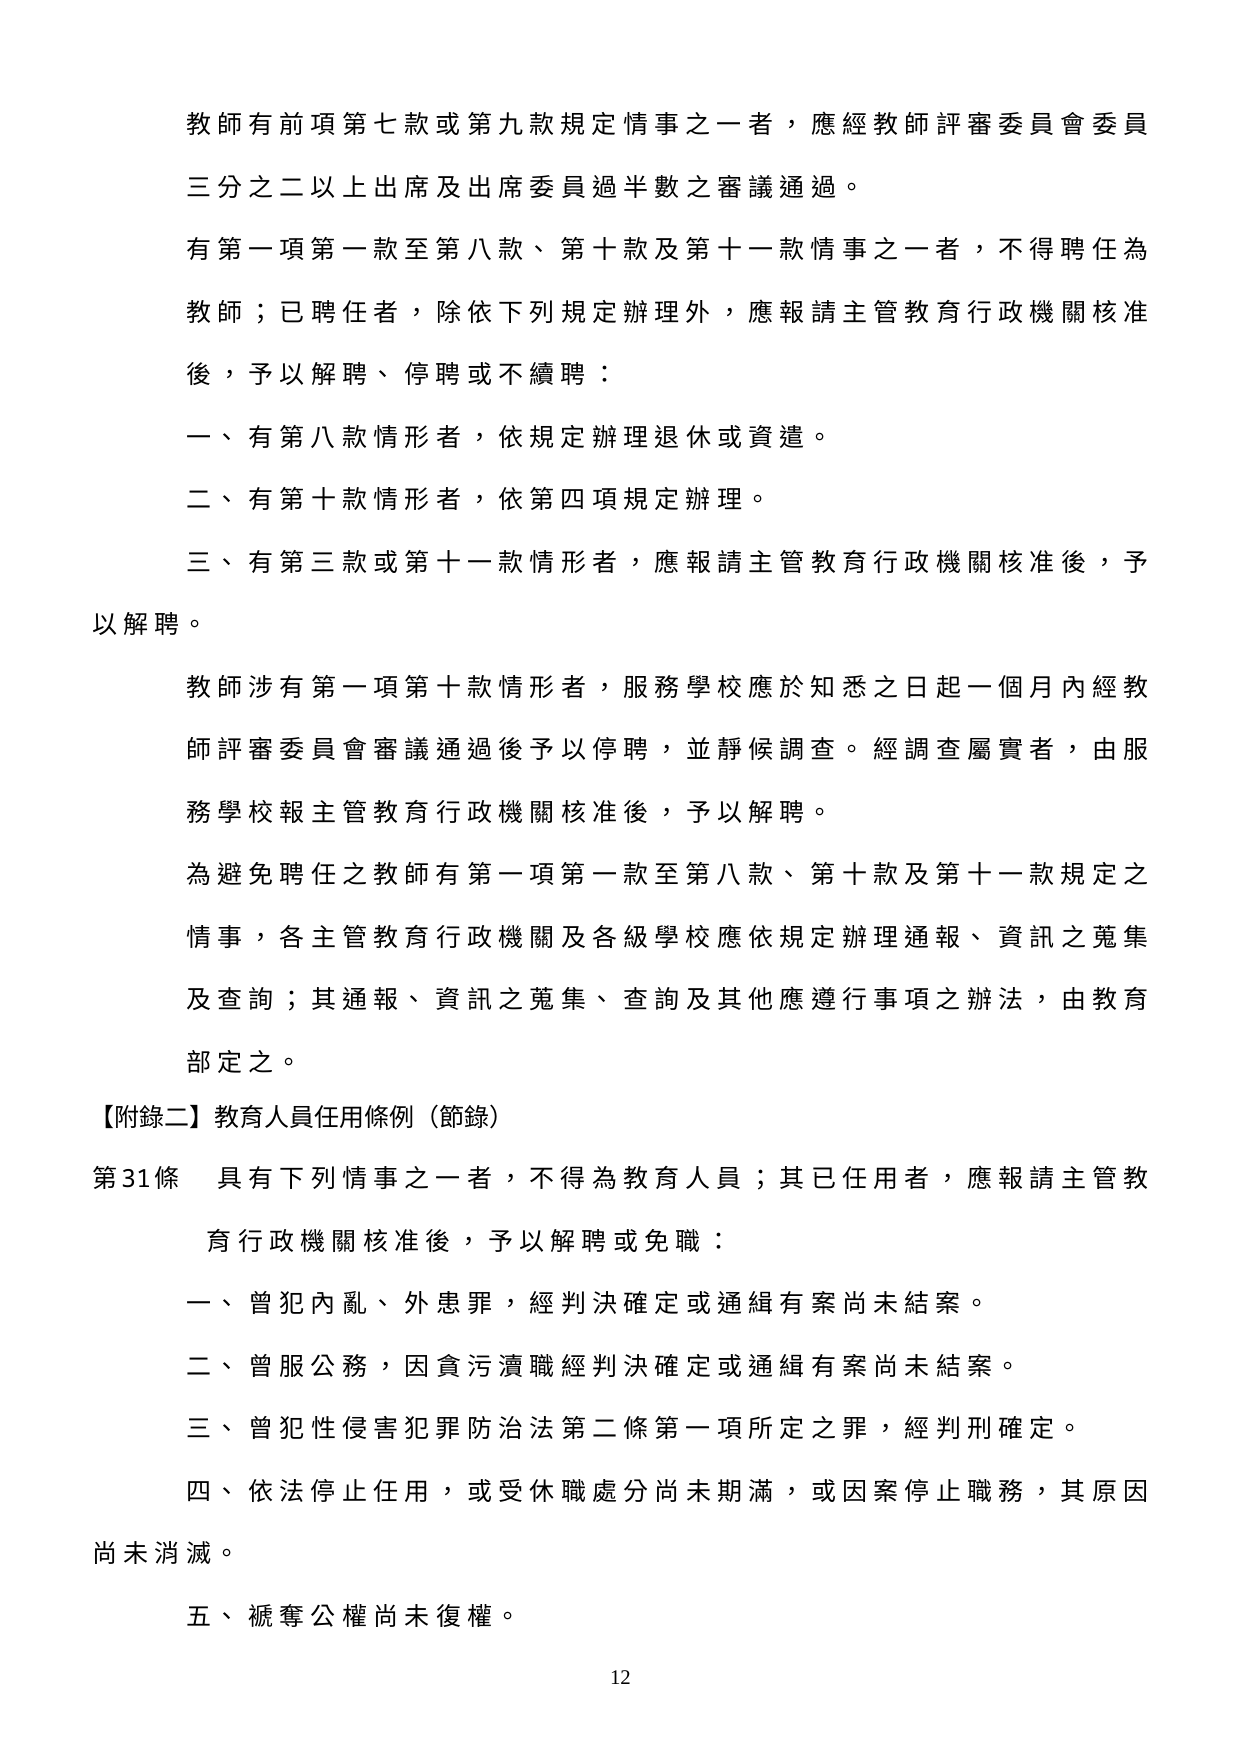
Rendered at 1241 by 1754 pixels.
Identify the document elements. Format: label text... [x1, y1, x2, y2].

text 教師涉有第一項第十款情形者，服務學校應於知悉之日起一個月內經教師評審委員會審議通過後予以停聘，並靜候調查。經調查屬實者，由服務學校報主管教育行政機關核准後，予以解聘。 [176, 643, 1151, 831]
text 【附錄二】教育人員任用條例（節錄） [89, 1093, 1151, 1135]
text 三、曾犯性侵害犯罪防治法第二條第一項所定之罪，經判刑確定。 [89, 1385, 1151, 1448]
text 二、曾服公務，因貪污瀆職經判決確定或通緝有案尚未結案。 [89, 1323, 1151, 1385]
text 一、有第八款情形者，依規定辦理退休或資遣。 [89, 393, 1151, 456]
text 三、有第三款或第十一款情形者，應報請主管教育行政機關核准後，予以解聘。 [89, 518, 1151, 643]
text 有第一項第一款至第八款、第十款及第十一款情事之一者，不得聘任為教師；已聘任者，除依下列規定辦理外，應報請主管教育行政機關核准後，予以解聘、停聘或不續聘： [176, 206, 1151, 393]
text 四、依法停止任用，或受休職處分尚未期滿，或因案停止職務，其原因尚未消滅。 [89, 1448, 1151, 1573]
text 五、褫奪公權尚未復權。 [89, 1573, 1151, 1635]
text 一、曾犯內亂、外患罪，經判決確定或通緝有案尚未結案。 [89, 1260, 1151, 1323]
text 為避免聘任之教師有第一項第一款至第八款、第十款及第十一款規定之情事，各主管教育行政機關及各級學校應依規定辦理通報、資訊之蒐集及查詢；其通報、資訊之蒐集、查詢及其他應遵行事項之辦法，由教育部定之。 [176, 831, 1151, 1081]
text 二、有第十款情形者，依第四項規定辦理。 [89, 456, 1151, 518]
text 第31條 具有下列情事之一者，不得為教育人員；其已任用者，應報請主管教育行政機關核准後，予以解聘或免職： [89, 1135, 1151, 1260]
text 教師有前項第七款或第九款規定情事之一者，應經教師評審委員會委員三分之二以上出席及出席委員過半數之審議通過。 [176, 81, 1151, 206]
